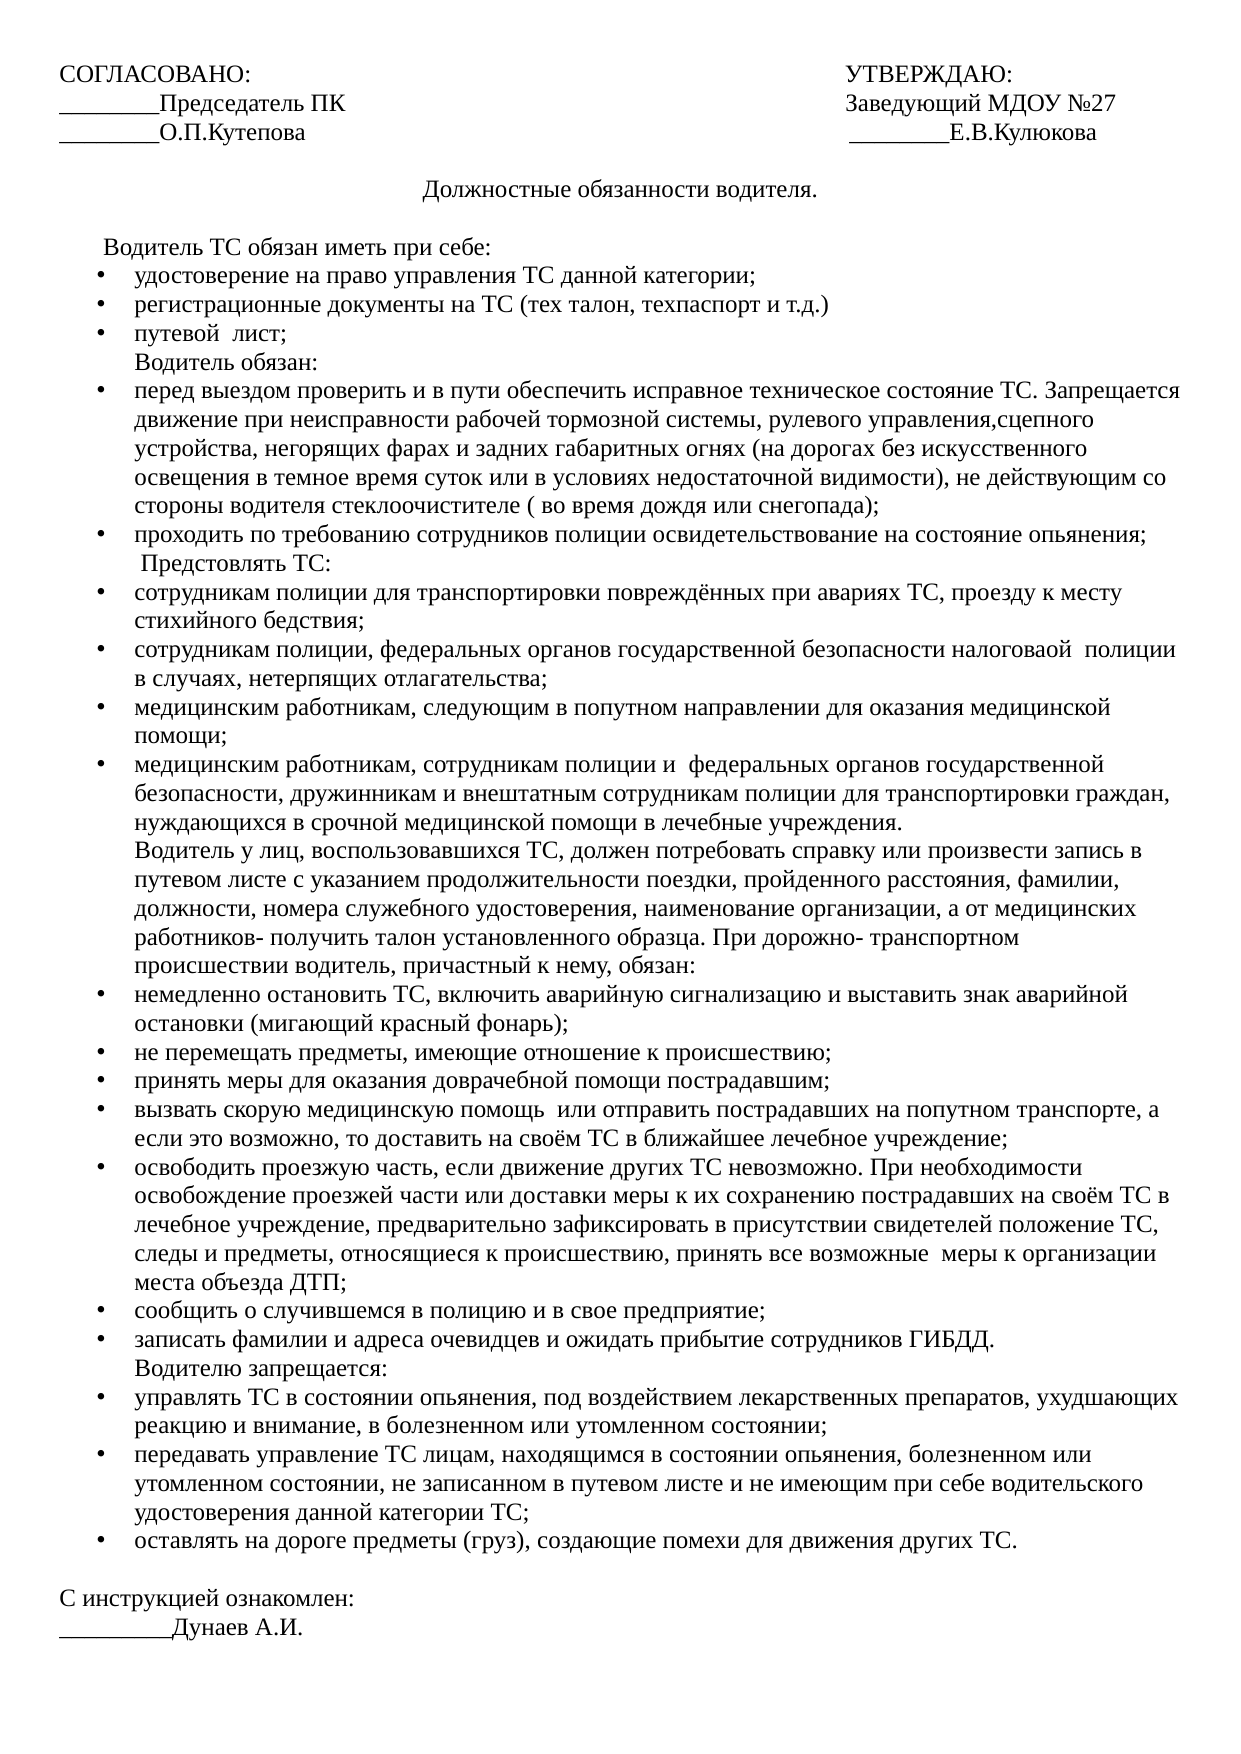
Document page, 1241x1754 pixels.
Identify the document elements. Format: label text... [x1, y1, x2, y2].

text Водитель ТС обязан иметь при себе: [59, 232, 1181, 260]
text ________О.П.Кутепова ________Е.В.Кулюкова [59, 117, 1181, 145]
list освободить проезжую часть, если движение других ТС невозможно. При необходимости освобождение проезжей части или доставки меры к их сохранению пострадавших на своём ТС в лечебное учреждение, предварительно зафиксировать в присутствии свидетелей положение ТС, следы и предметы, относящиеся к происшествию, принять все возможные меры к организации места объезда ДТП; [97, 1152, 1181, 1295]
text _________Дунаев А.И. [59, 1612, 1181, 1640]
list путевой лист; [97, 318, 1181, 347]
list сотрудникам полиции для транспортировки повреждённых при авариях ТС, проезду к месту стихийного бедствия; [97, 577, 1181, 634]
text Должностные обязанности водителя. [59, 174, 1181, 203]
list Предстовлять ТС: [97, 548, 1181, 577]
text С инструкцией ознакомлен: [59, 1583, 1181, 1612]
list немедленно остановить ТС, включить аварийную сигнализацию и выставить знак аварийной остановки (мигающий красный фонарь); [97, 979, 1181, 1037]
list Водитель обязан: [97, 347, 1181, 375]
text СОГЛАСОВАНО: УТВЕРЖДАЮ: [59, 59, 1181, 88]
list вызвать скорую медицинскую помощь или отправить пострадавших на попутном транспорте, а если это возможно, то доставить на своём ТС в ближайшее лечебное учреждение; [97, 1094, 1181, 1152]
list сотрудникам полиции, федеральных органов государственной безопасности налоговаой полиции в случаях, нетерпящих отлагательства; [97, 634, 1181, 692]
text ________Председатель ПК Заведующий МДОУ №27 [59, 88, 1181, 117]
list удостоверение на право управления ТС данной категории; [97, 260, 1181, 289]
list принять меры для оказания доврачебной помощи пострадавшим; [97, 1065, 1181, 1094]
list сообщить о случившемся в полицию и в свое предприятие; [97, 1295, 1181, 1324]
list не перемещать предметы, имеющие отношение к происшествию; [97, 1037, 1181, 1065]
list оставлять на дороге предметы (груз), создающие помехи для движения других ТС. [97, 1525, 1181, 1554]
list медицинским работникам, сотрудникам полиции и федеральных органов государственной безопасности, дружинникам и внештатным сотрудникам полиции для транспортировки граждан, нуждающихся в срочной медицинской помощи в лечебные учреждения. [97, 749, 1181, 835]
list Водителю запрещается: [97, 1353, 1181, 1382]
list регистрационные документы на ТС (тех талон, техпаспорт и т.д.) [97, 289, 1181, 318]
list медицинским работникам, следующим в попутном направлении для оказания медицинской помощи; [97, 692, 1181, 749]
list передавать управление ТС лицам, находящимся в состоянии опьянения, болезненном или утомленном состоянии, не записанном в путевом листе и не имеющим при себе водительского удостоверения данной категории ТС; [97, 1439, 1181, 1525]
list записать фамилии и адреса очевидцев и ожидать прибытие сотрудников ГИБДД. [97, 1324, 1181, 1353]
list управлять ТС в состоянии опьянения, под воздействием лекарственных препаратов, ухудшающих реакцию и внимание, в болезненном или утомленном состоянии; [97, 1382, 1181, 1439]
list Водитель у лиц, воспользовавшихся ТС, должен потребовать справку или произвести запись в путевом листе с указанием продолжительности поездки, пройденного расстояния, фамилии, должности, номера служебного удостоверения, наименование организации, а от медицинских работников- получить талон установленного образца. При дорожно- транспортном происшествии водитель, причастный к нему, обязан: [97, 835, 1181, 979]
list проходить по требованию сотрудников полиции освидетельствование на состояние опьянения; [97, 519, 1181, 548]
list перед выездом проверить и в пути обеспечить исправное техническое состояние ТС. Запрещается движение при неисправности рабочей тормозной системы, рулевого управления,сцепного устройства, негорящих фарах и задних габаритных огнях (на дорогах без искусственного освещения в темное время суток или в условиях недостаточной видимости), не действующим со стороны водителя стеклоочистителе ( во время дождя или снегопада); [97, 375, 1181, 519]
